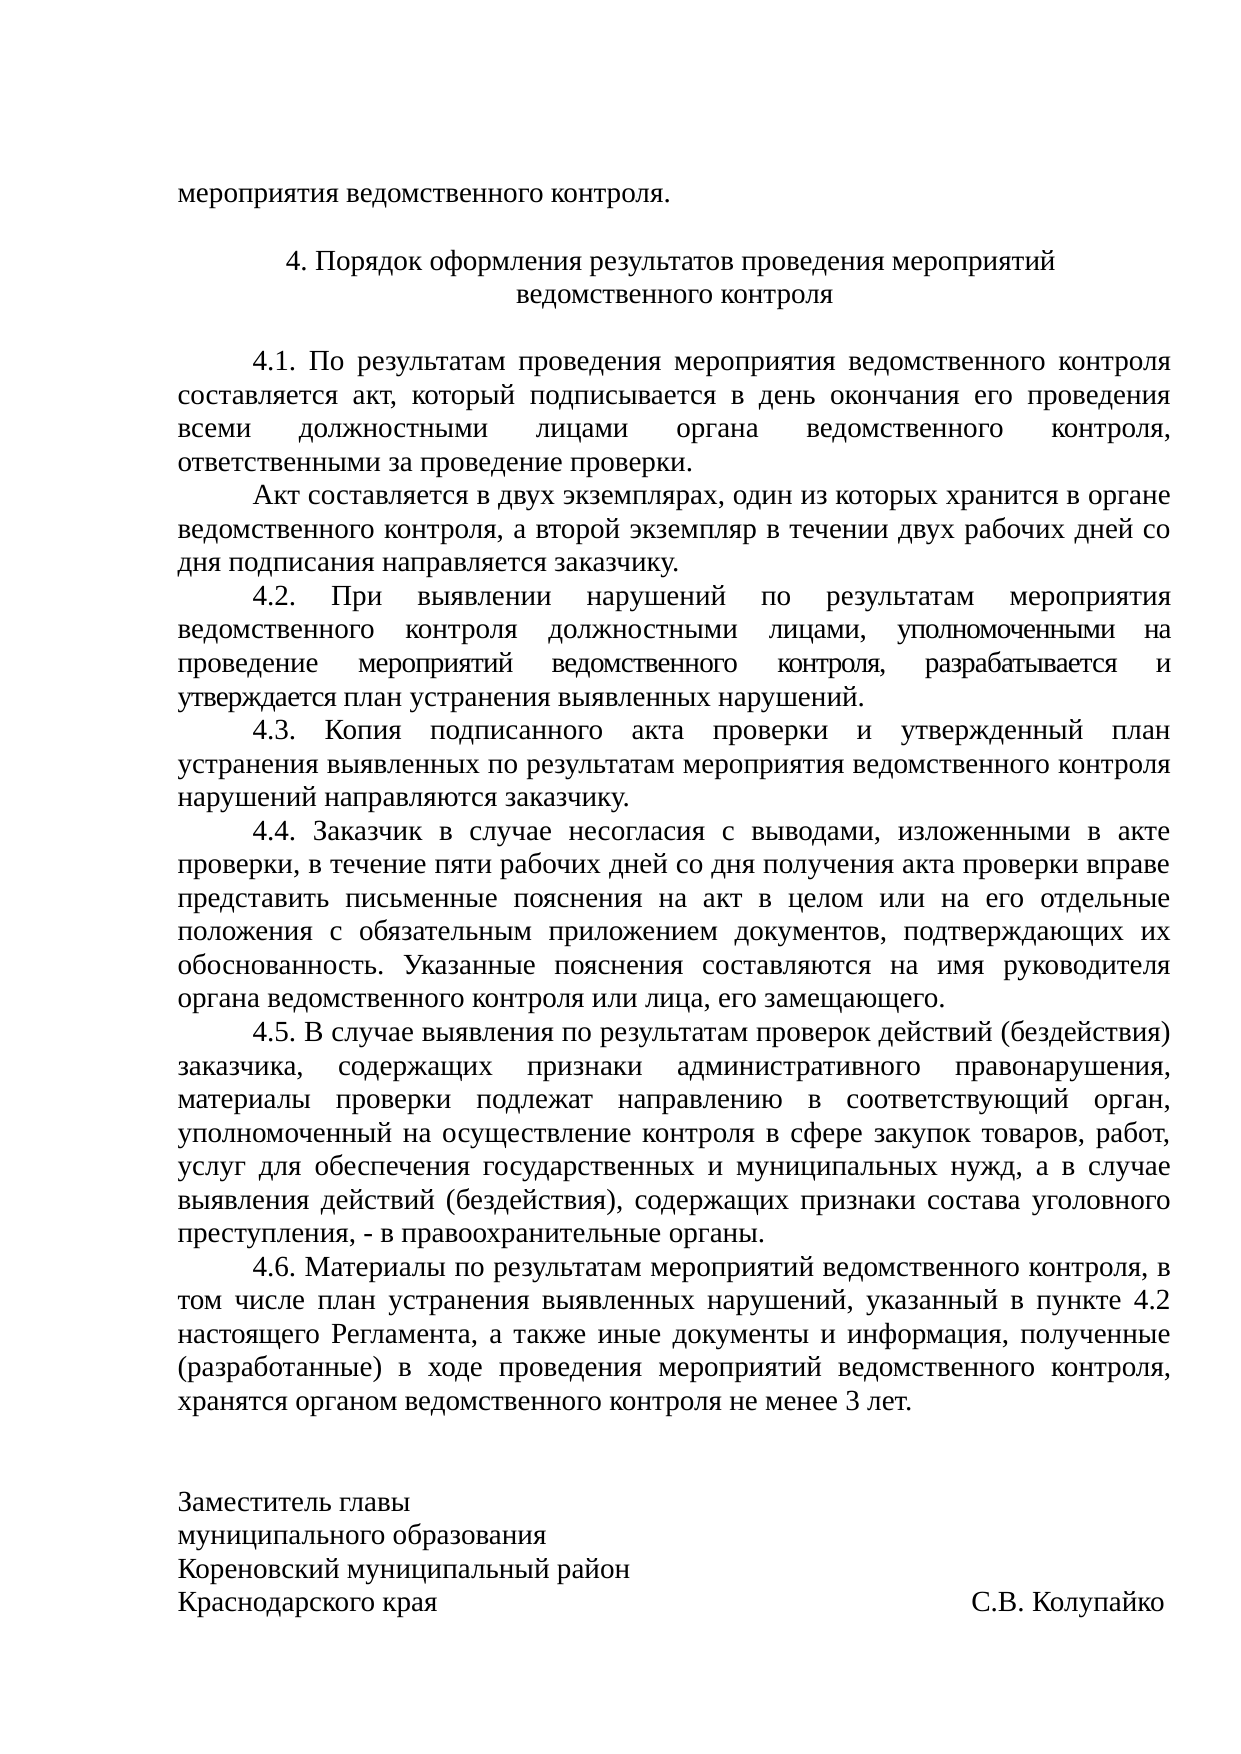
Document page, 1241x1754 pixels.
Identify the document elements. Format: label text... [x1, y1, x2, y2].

text 4.4. Заказчик в случае несогласия с выводами, изложенными в акте проверки, в течение пяти рабочих дней со дня получения акта проверки вправе представить письменные пояснения на акт в целом или на его отдельные положения с обязательным приложением документов, подтверждающих их обоснованность. Указанные пояснения составляются на имя руководителя органа ведомственного контроля или лица, его замещающего. [177, 813, 1172, 1014]
text Акт составляется в двух экземплярах, один из которых хранится в органе ведомственного контроля, а второй экземпляр в течении двух рабочих дней со дня подписания направляется заказчику. [177, 477, 1172, 578]
text 4.5. В случае выявления по результатам проверок действий (бездействия) заказчика, содержащих признаки административного правонарушения, материалы проверки подлежат направлению в соответствующий орган, уполномоченный на осуществление контроля в сфере закупок товаров, работ, услуг для обеспечения государственных и муниципальных нужд, а в случае выявления действий (бездействия), содержащих признаки состава уголовного преступления, - в правоохранительные органы. [177, 1014, 1172, 1249]
text 4.1. По результатам проведения мероприятия ведомственного контроля составляется акт, который подписывается в день окончания его проведения всеми должностными лицами органа ведомственного контроля, ответственными за проведение проверки. [177, 343, 1172, 477]
text 4.6. Материалы по результатам мероприятий ведомственного контроля, в том числе план устранения выявленных нарушений, указанный в пункте 4.2 настоящего Регламента, а также иные документы и информация, полученные (разработанные) в ходе проведения мероприятий ведомственного контроля, хранятся органом ведомственного контроля не менее 3 лет. [177, 1249, 1172, 1417]
text муниципального образования [177, 1517, 1172, 1551]
text ведомственного контроля [177, 276, 1172, 310]
text Заместитель главы [177, 1484, 1172, 1517]
text 4. Порядок оформления результатов проведения мероприятий [177, 243, 1172, 276]
text 4.2. При выявлении нарушений по результатам мероприятия ведомственного контроля должностными лицами, уполномоченными на проведение мероприятий ведомственного контроля, разрабатывается и утверждается план устранения выявленных нарушений. [177, 578, 1172, 712]
text Кореновский муниципальный район [177, 1551, 1172, 1584]
text мероприятия ведомственного контроля. [177, 176, 1172, 209]
text 4.3. Копия подписанного акта проверки и утвержденный план устранения выявленных по результатам мероприятия ведомственного контроля нарушений направляются заказчику. [177, 712, 1172, 813]
text Краснодарского края С.В. Колупайко [177, 1584, 1172, 1618]
